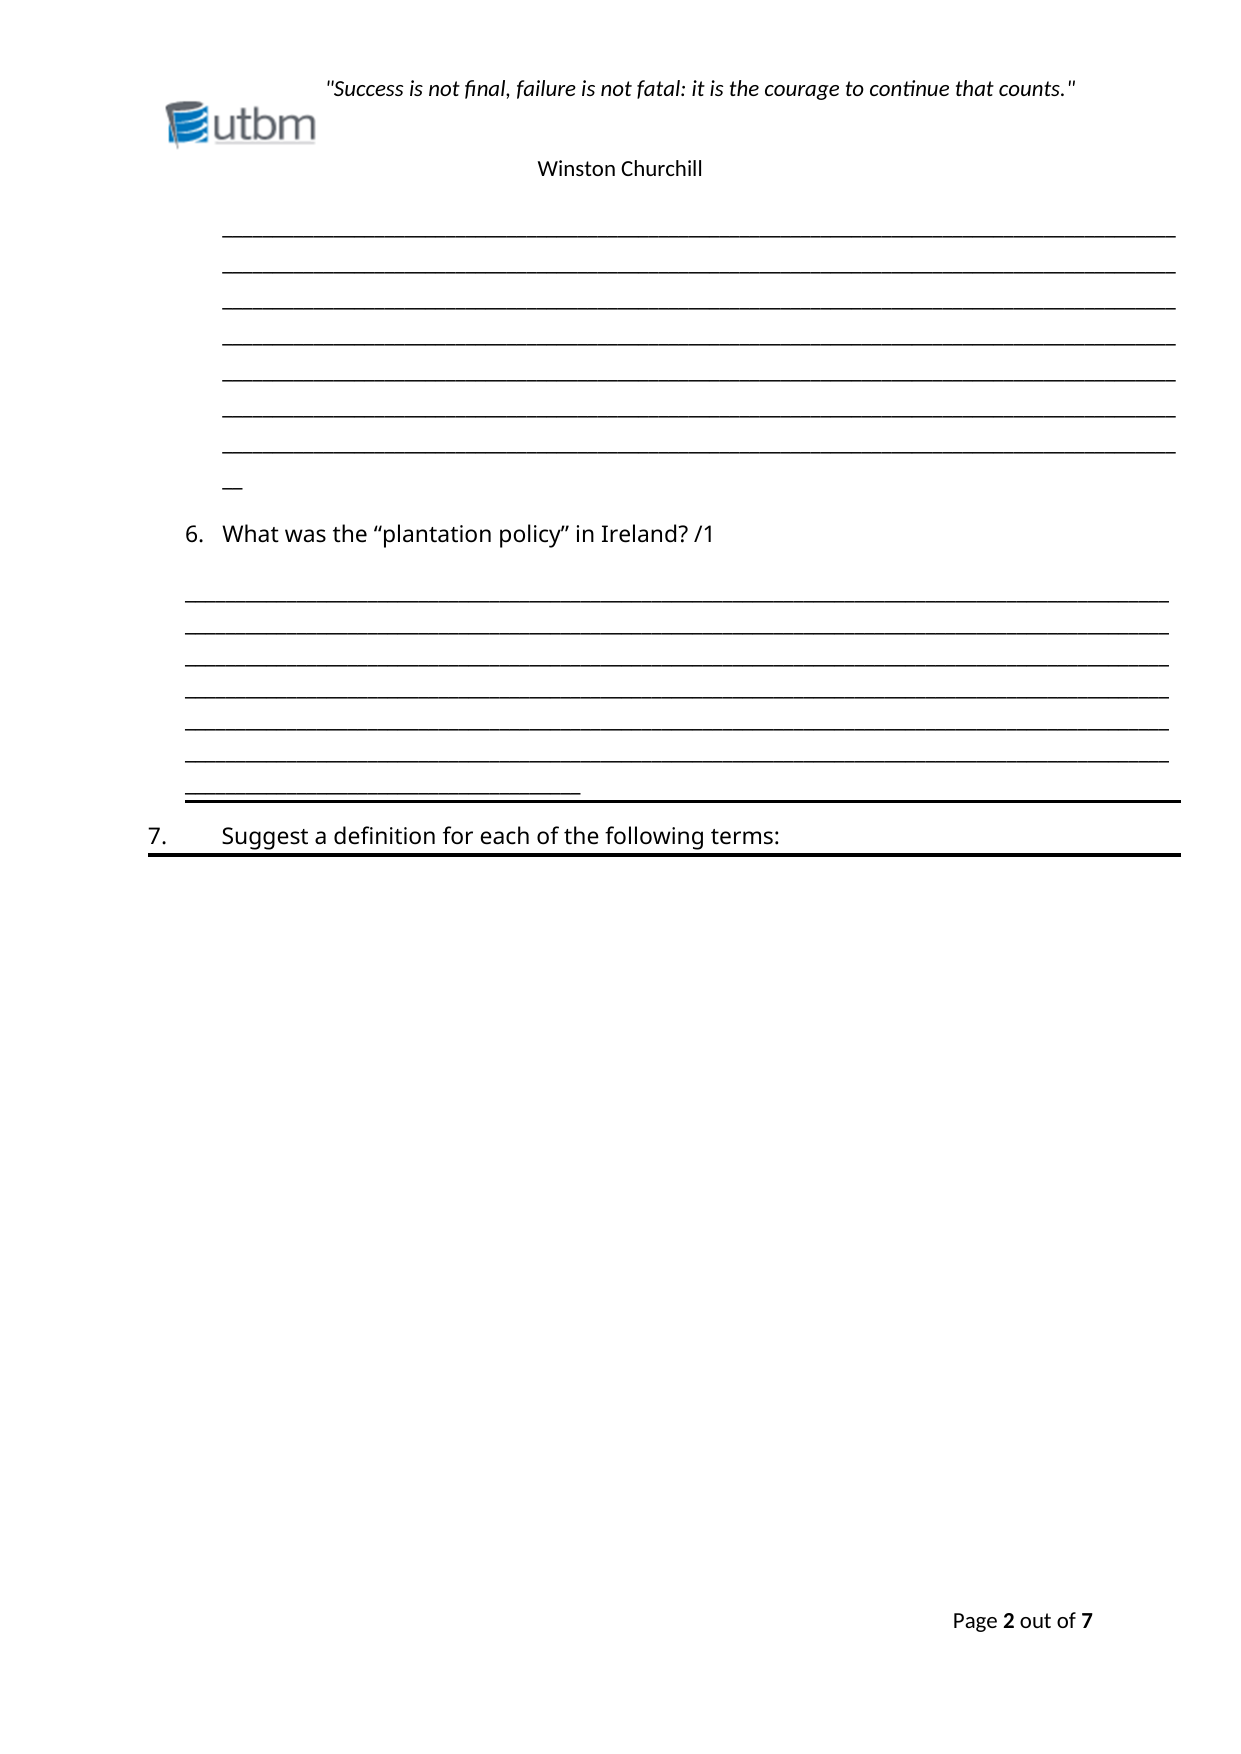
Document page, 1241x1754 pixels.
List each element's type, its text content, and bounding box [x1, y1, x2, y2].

text _____________________________________________________________________________________________________________________________________________________________________________________________________________________________________________________________________________________________________________________________________________________________________________________________________________________________________________________________________________________________________________________________________________________________________________________________________________________________________________ [185, 575, 1181, 800]
list Suggest a definition for each of the following terms: [148, 820, 1181, 853]
list ____________________________________________________________________________________________________________________________________________________________________________________________________________________________________________________________________________________________________________________________________________________________________________________________________________________________________________________________________________________________________________________________________________________________________________________________________________________________________________________________________________________ [222, 210, 1181, 493]
list What was the “plantation policy” in Ireland? /1 [185, 518, 1181, 550]
